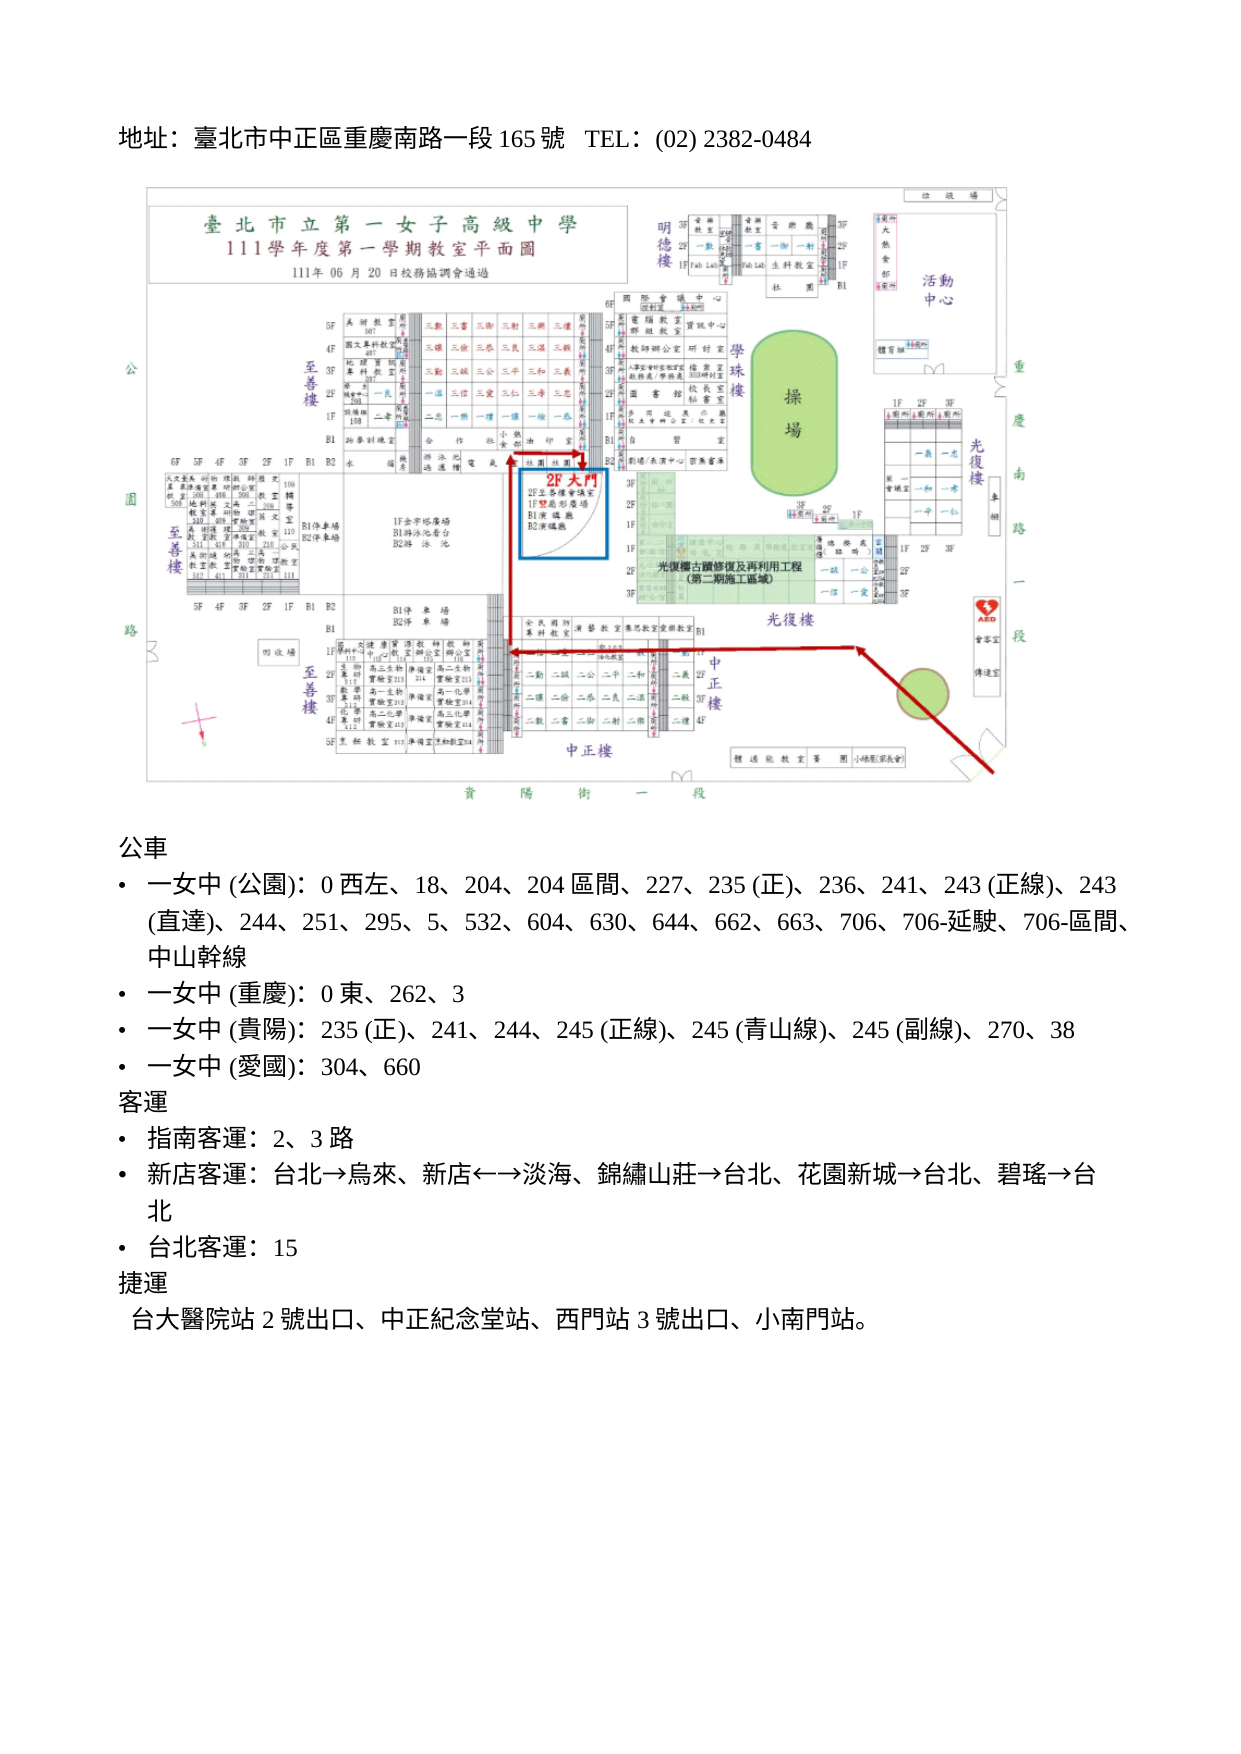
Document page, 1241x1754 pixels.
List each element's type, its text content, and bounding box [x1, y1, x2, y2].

text 地址：臺北市中正區重慶南路一段165號 TEL：(02) 2382-0484 [118, 118, 1122, 154]
list 一女中 (重慶)：0 東、262、3 [118, 974, 1122, 1010]
text 台大醫院站 2 號出口、中正紀念堂站、西門站 3 號出口、小南門站。 [118, 1300, 1122, 1336]
list 一女中 (公園)：0 西左、18、204、204 區間、227、235 (正)、236、241、243 (正線)、243 (直達)、244、251、295、5、532、604、630、644、662、663、706、706-延駛、706-區間、中山幹線 [118, 865, 1122, 974]
text 公車 [118, 829, 1122, 865]
list 新店客運：台北→烏來、新店←→淡海、錦繡山莊→台北、花園新城→台北、碧瑤→台北 [118, 1155, 1122, 1227]
list 一女中 (貴陽)：235 (正)、241、244、245 (正線)、245 (青山線)、245 (副線)、270、38 [118, 1010, 1122, 1046]
list 一女中 (愛國)：304、660 [118, 1046, 1122, 1082]
list 指南客運：2、3 路 [118, 1119, 1122, 1155]
list 台北客運：15 [118, 1227, 1122, 1264]
text 捷運 [118, 1264, 1122, 1300]
text 客運 [118, 1082, 1122, 1119]
